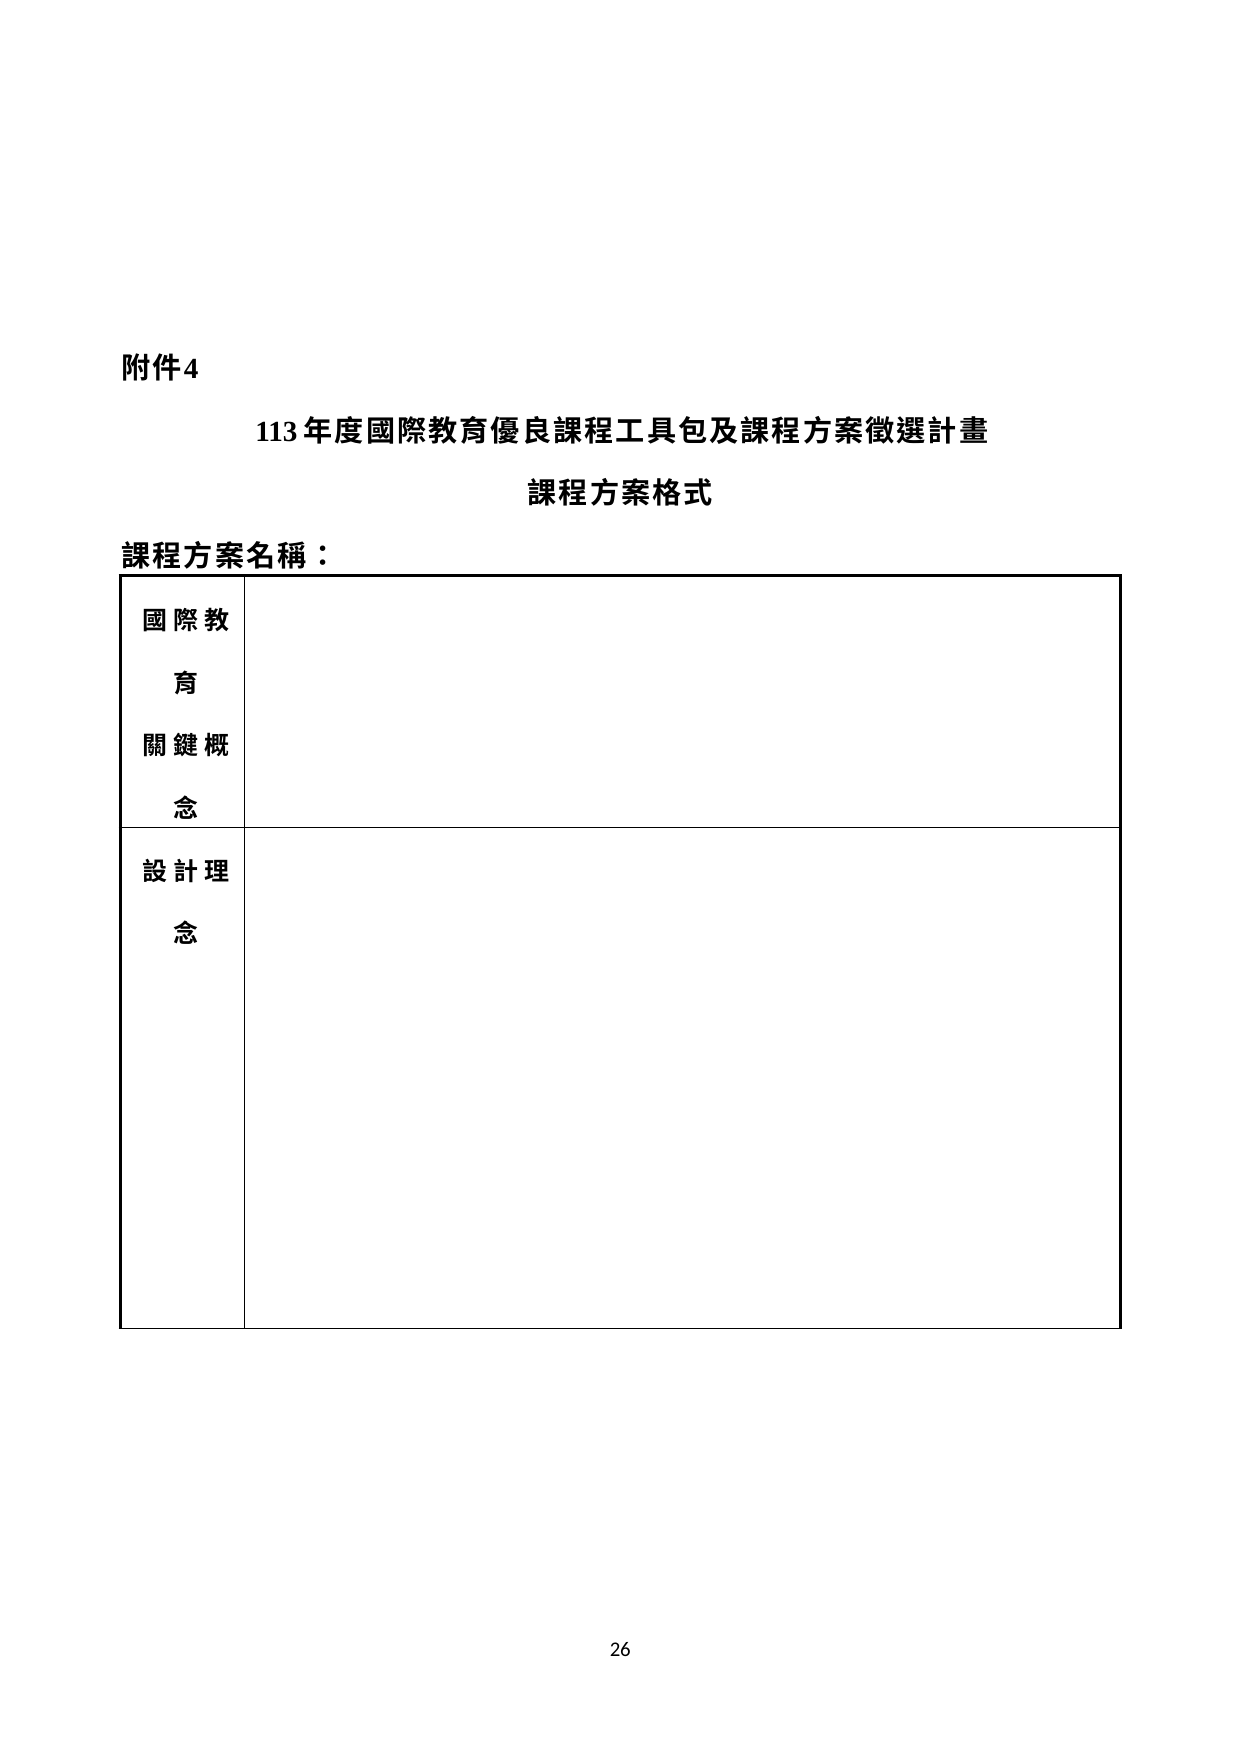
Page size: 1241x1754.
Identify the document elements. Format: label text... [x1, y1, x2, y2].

table_cell 設計理念 [122, 828, 244, 1328]
table_header [245, 577, 1119, 827]
text 附件4 [120, 324, 1120, 387]
text 113年度國際教育優良課程工具包及課程方案徵選計畫 [120, 387, 1120, 449]
table_cell [245, 828, 1119, 1328]
text 課程方案名稱： [120, 512, 1120, 574]
table_header 國際教育 關鍵概念 [122, 577, 244, 827]
text 課程方案格式 [120, 449, 1120, 512]
